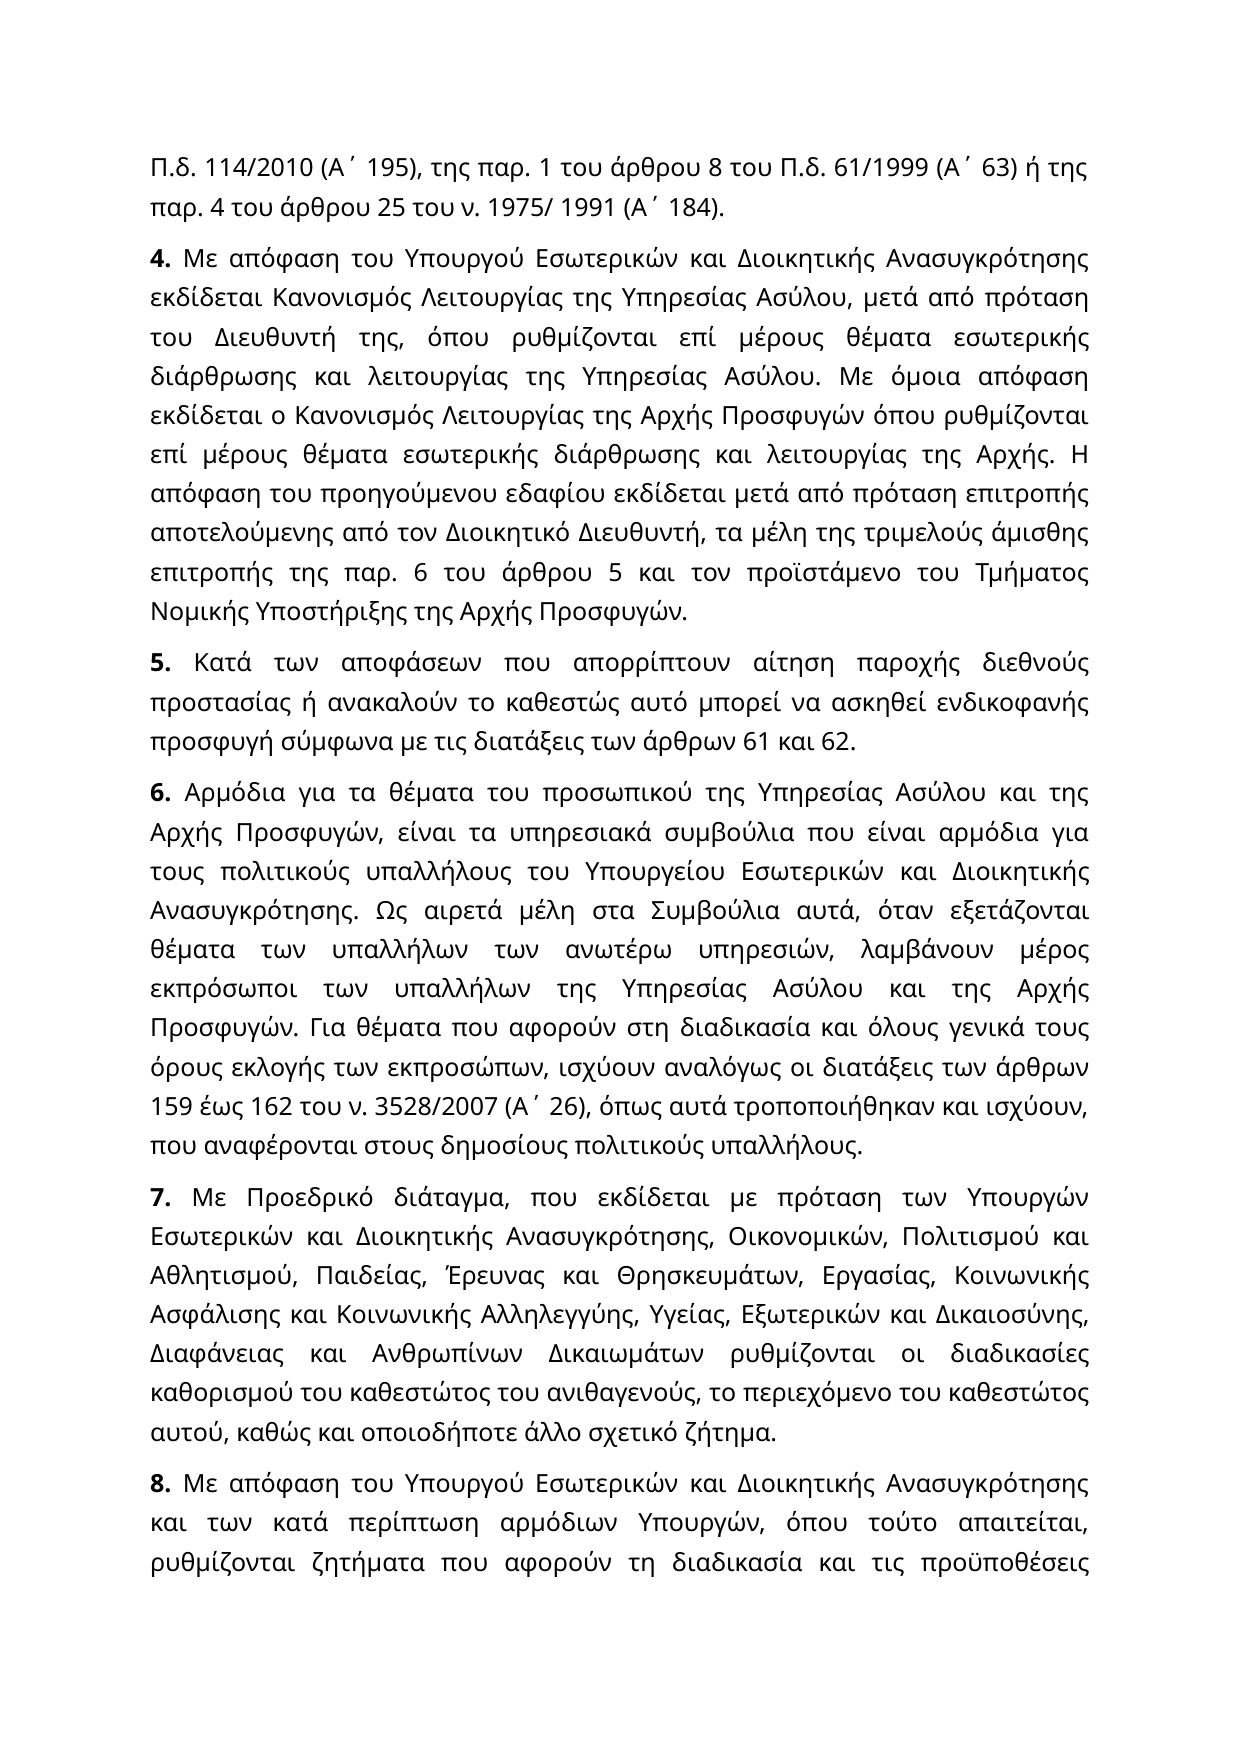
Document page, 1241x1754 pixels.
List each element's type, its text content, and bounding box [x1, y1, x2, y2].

text 7. Με Προεδρικό διάταγμα, που εκδίδεται με πρόταση των Υπουργών Εσωτερικών και Διοικητικής Ανασυγκρότησης, Οικονομικών, Πολιτισμού και Αθλητισμού, Παιδείας, Έρευνας και Θρησκευμάτων, Εργασίας, Κοινωνικής Ασφάλισης και Κοινωνικής Αλληλεγγύης, Υγείας, Εξωτερικών και Δικαιοσύνης, Διαφάνειας και Ανθρωπίνων Δικαιωμάτων ρυθμίζονται οι διαδικασίες καθορισμού του καθεστώτος του ανιθαγενούς, το περιεχόμενο του καθεστώτος αυτού, καθώς και οποιοδήποτε άλλο σχετικό ζήτημα. [150, 1179, 1090, 1448]
text 8. Με απόφαση του Υπουργού Εσωτερικών και Διοικητικής Ανασυγκρότησης και των κατά περίπτωση αρμόδιων Υπουργών, όπου τούτο απαιτείται, ρυθμίζονται ζητήματα που αφορούν τη διαδικασία και τις προϋποθέσεις [150, 1466, 1090, 1578]
text Π.δ. 114/2010 (Α΄ 195), της παρ. 1 του άρθρου 8 του Π.δ. 61/1999 (Α΄ 63) ή της παρ. 4 του άρθρου 25 του ν. 1975/ 1991 (Α΄ 184). [150, 150, 1090, 223]
text 4. Με απόφαση του Υπουργού Εσωτερικών και Διοικητικής Ανασυγκρότησης εκδίδεται Κανονισμός Λειτουργίας της Υπηρεσίας Ασύλου, μετά από πρόταση του Διευθυντή της, όπου ρυθμίζονται επί μέρους θέματα εσωτερικής διάρθρωσης και λειτουργίας της Υπηρεσίας Ασύλου. Με όμοια απόφαση εκδίδεται ο Κανονισμός Λειτουργίας της Αρχής Προσφυγών όπου ρυθμίζονται επί μέρους θέματα εσωτερικής διάρθρωσης και λειτουργίας της Αρχής. Η απόφαση του προηγούμενου εδαφίου εκδίδεται μετά από πρόταση επιτροπής αποτελούμενης από τον Διοικητικό Διευθυντή, τα μέλη της τριμελούς άμισθης επιτροπής της παρ. 6 του άρθρου 5 και τον προϊστάμενο του Τμήματος Νομικής Υποστήριξης της Αρχής Προσφυγών. [150, 241, 1090, 627]
text 5. Κατά των αποφάσεων που απορρίπτουν αίτηση παροχής διεθνούς προστασίας ή ανακαλούν το καθεστώς αυτό μπορεί να ασκηθεί ενδικοφανής προσφυγή σύμφωνα με τις διατάξεις των άρθρων 61 και 62. [150, 645, 1090, 757]
text 6. Αρμόδια για τα θέματα του προσωπικού της Υπηρεσίας Ασύλου και της Αρχής Προσφυγών, είναι τα υπηρεσιακά συμβούλια που είναι αρμόδια για τους πολιτικούς υπαλλήλους του Υπουργείου Εσωτερικών και Διοικητικής Ανασυγκρότησης. Ως αιρετά μέλη στα Συμβούλια αυτά, όταν εξετάζονται θέματα των υπαλλήλων των ανωτέρω υπηρεσιών, λαμβάνουν μέρος εκπρόσωποι των υπαλλήλων της Υπηρεσίας Ασύλου και της Αρχής Προσφυγών. Για θέματα που αφορούν στη διαδικασία και όλους γενικά τους όρους εκλογής των εκπροσώπων, ισχύουν αναλόγως οι διατάξεις των άρθρων 159 έως 162 του ν. 3528/2007 (Α΄ 26), όπως αυτά τροποποιήθηκαν και ισχύουν, που αναφέρονται στους δημοσίους πολιτικούς υπαλλήλους. [150, 775, 1090, 1162]
